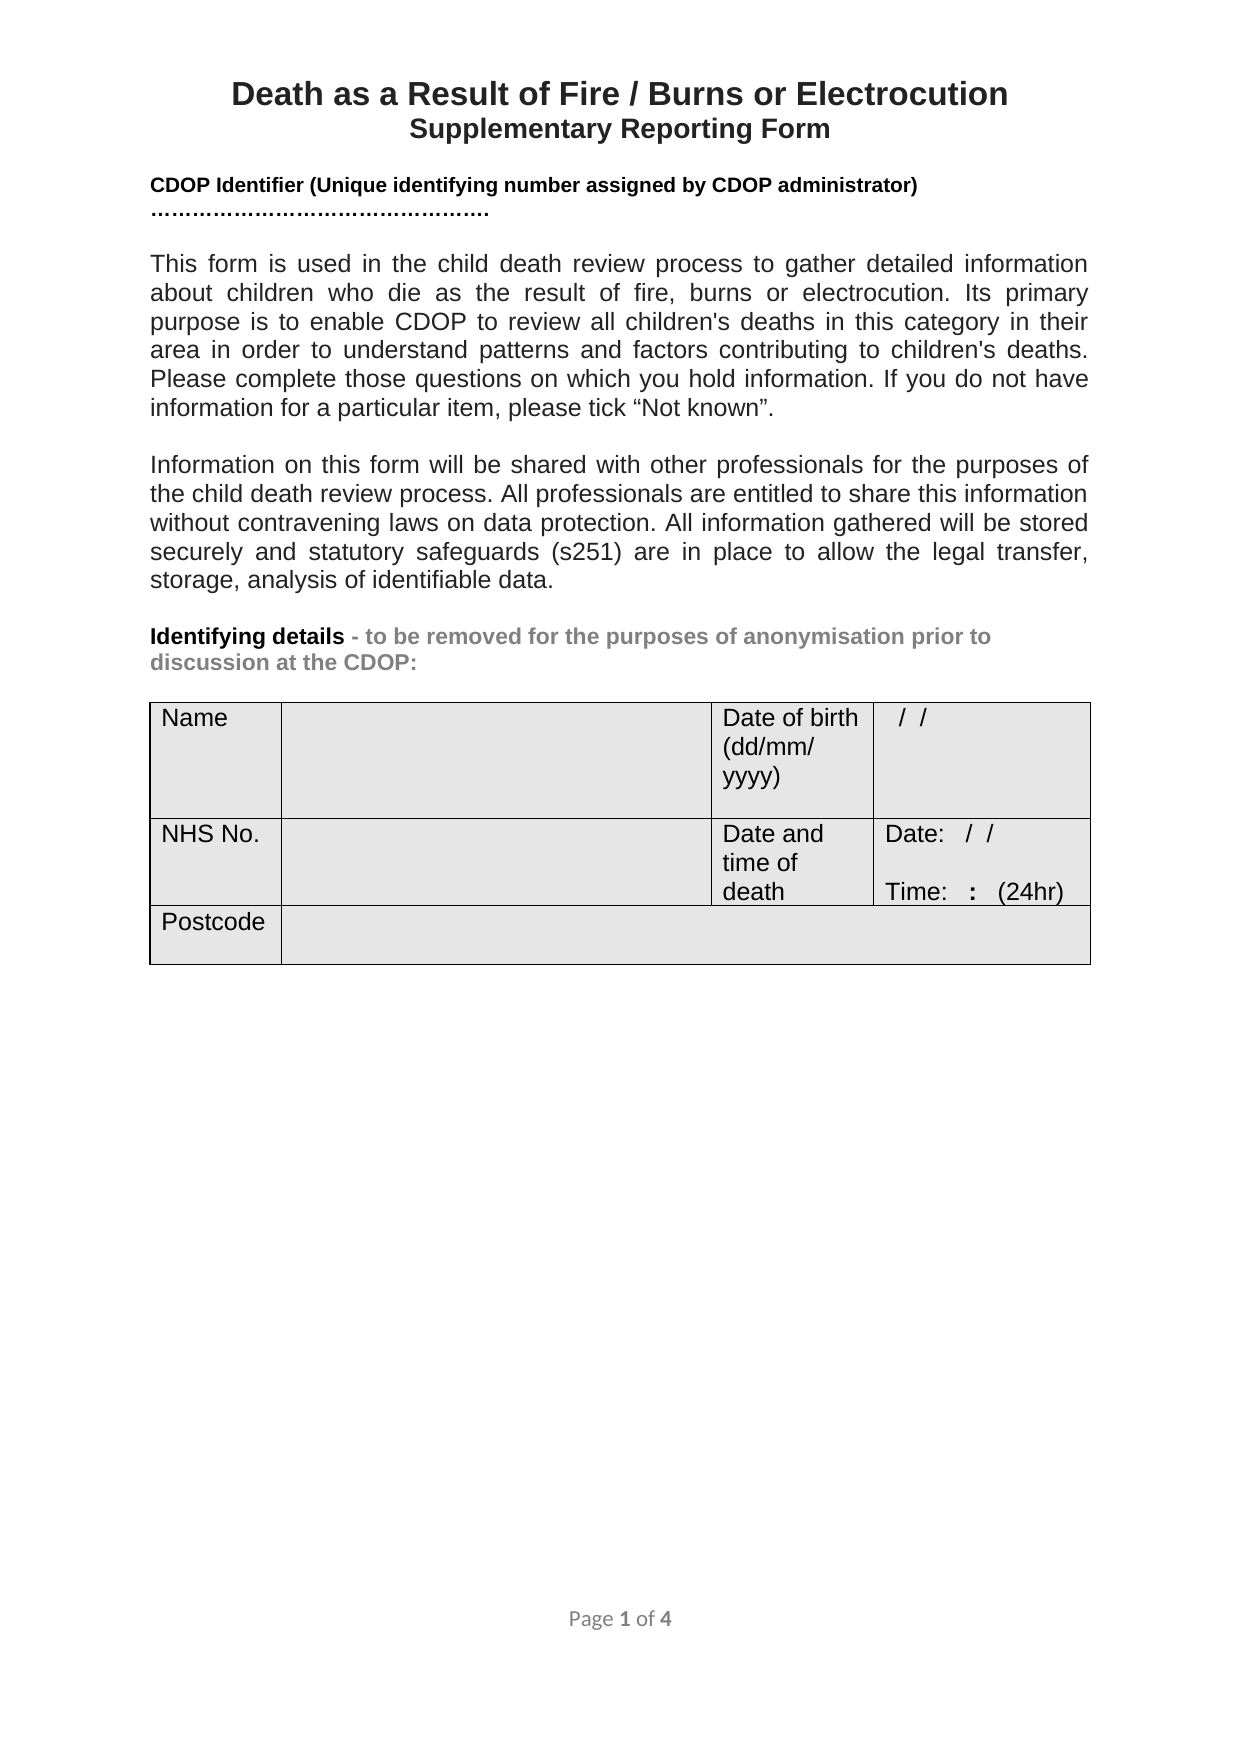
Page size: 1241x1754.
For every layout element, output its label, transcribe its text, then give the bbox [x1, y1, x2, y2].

table_header Date of birth (dd/mm/yyyy) [712, 703, 873, 818]
table_header Name [151, 703, 281, 818]
text This form is used in the child death review process to gather detailed information about children who die as the result of fire, burns or electrocution. Its primary purpose is to enable CDOP to review all children's deaths in this category in their area in order to understand patterns and factors contributing to children's deaths. Please complete those questions on which you hold information. If you do not have information for a particular item, please tick “Not known”. [150, 249, 1090, 422]
table_header [282, 703, 711, 818]
text Identifying details - to be removed for the purposes of anonymisation prior to discussion at the CDOP: [150, 623, 1090, 676]
table_cell Postcode [151, 906, 281, 964]
text Information on this form will be shared with other professionals for the purposes of the child death review process. All professionals are entitled to share this information without contravening laws on data protection. All information gathered will be stored securely and statutory safeguards (s251) are in place to allow the legal transfer, storage, analysis of identifiable data. [150, 451, 1090, 594]
table_cell [282, 819, 711, 905]
table_cell NHS No. [151, 819, 281, 905]
table_header / / [874, 703, 1090, 818]
table_cell Date and time of death [712, 819, 873, 905]
table_cell [282, 906, 1090, 964]
table_cell Date: / / Time: : (24hr) [874, 819, 1090, 905]
